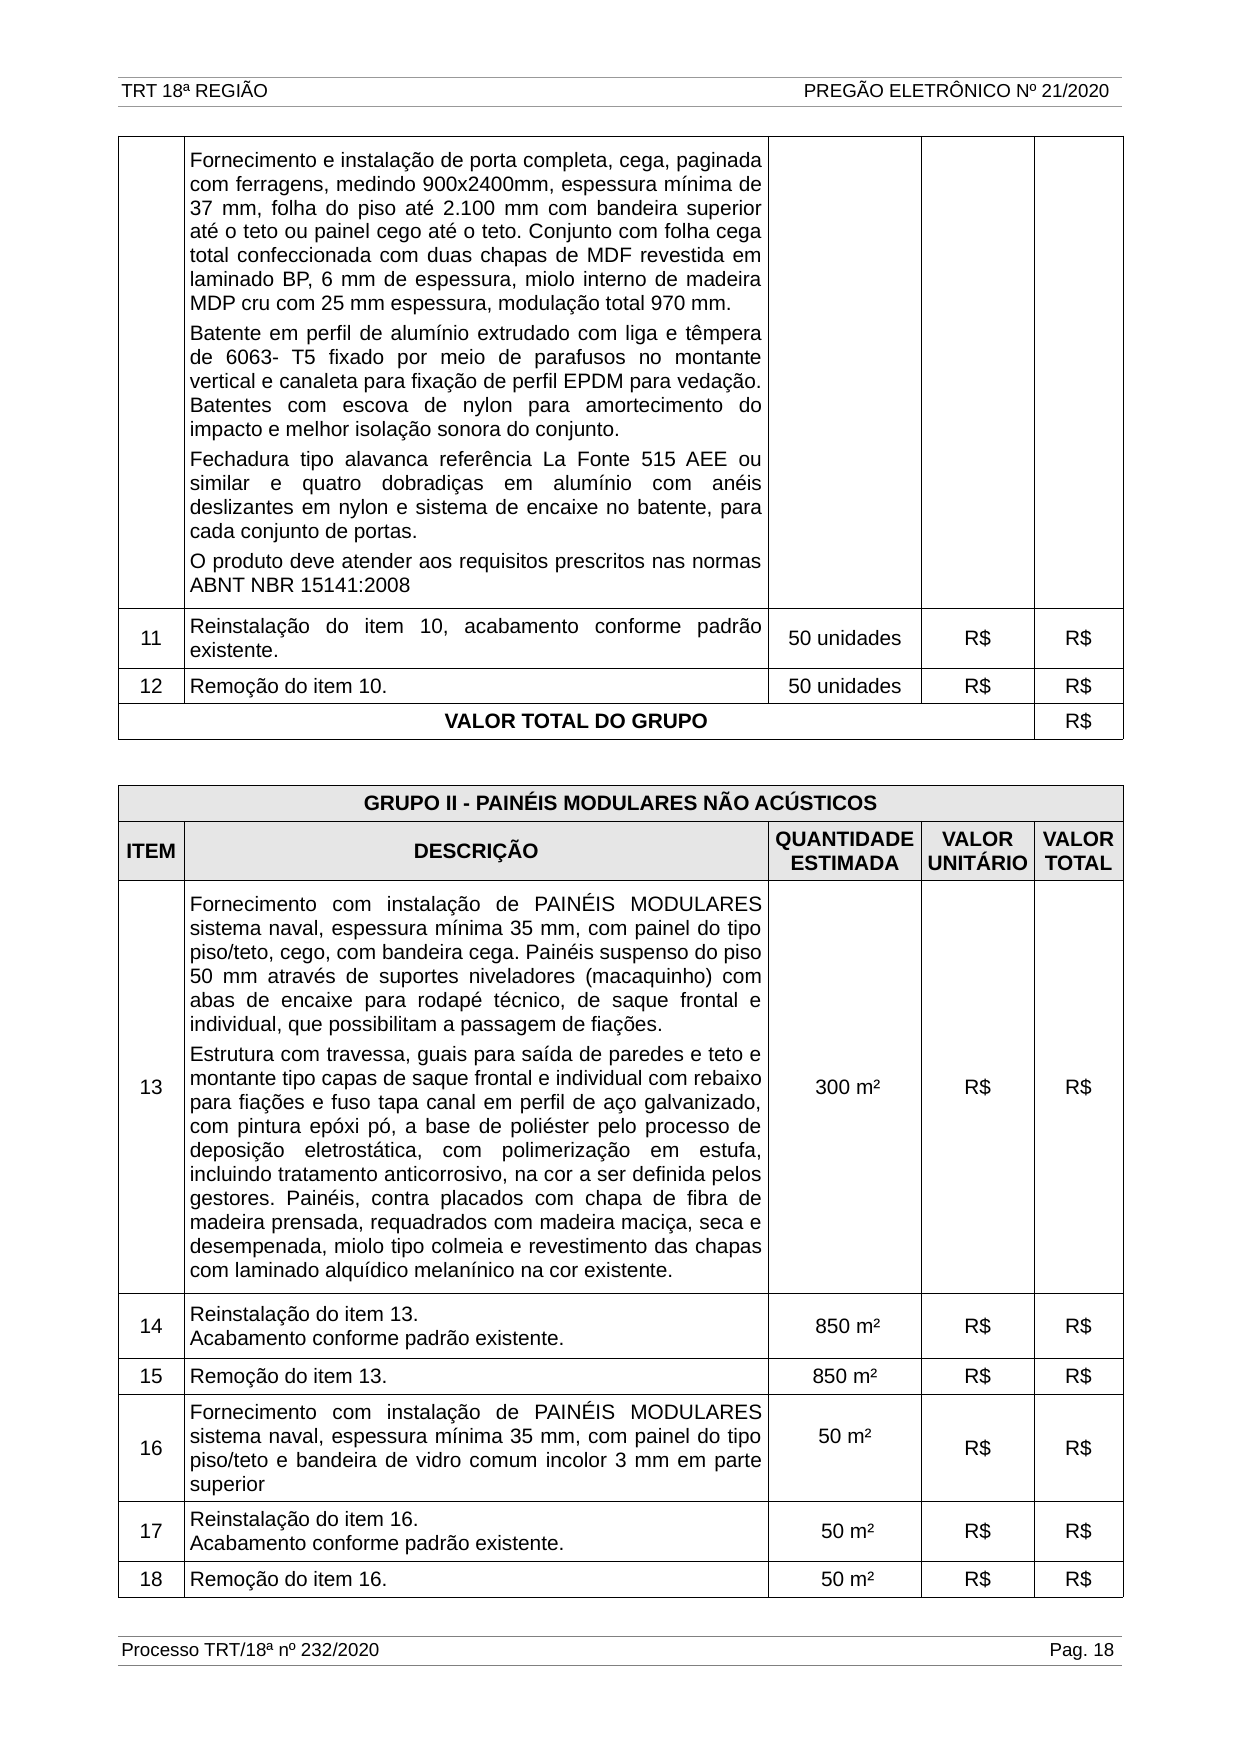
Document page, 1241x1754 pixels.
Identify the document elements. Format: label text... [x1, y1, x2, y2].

table_cell Reinstalação do item 13. Acabamento conforme padrão existente. [185, 1294, 768, 1358]
table_cell R$ [1035, 704, 1123, 739]
table_cell Fornecimento com instalação de PAINÉIS MODULARES sistema naval, espessura mínima 35 mm, com painel do tipo piso/teto, cego, com bandeira cega. Painéis suspenso do piso 50 mm através de suportes niveladores (macaquinho) com abas de encaixe para rodapé técnico, de saque frontal e individual, que possibilitam a passagem de fiações. Estrutura com travessa, guais para saída de paredes e teto e montante tipo capas de saque frontal e individual com rebaixo para fiações e fuso tapa canal em perfil de aço galvanizado, com pintura epóxi pó, a base de poliéster pelo processo de deposição eletrostática, com polimerização em estufa, incluindo tratamento anticorrosivo, na cor a ser definida pelos gestores. Painéis, contra placados com chapa de fibra de madeira prensada, requadrados com madeira maciça, seca e desempenada, miolo tipo colmeia e revestimento das chapas com laminado alquídico melanínico na cor existente. [185, 881, 768, 1293]
table_cell Remoção do item 10. [185, 669, 768, 703]
table_cell R$ [922, 609, 1034, 668]
table_cell Reinstalação do item 16. Acabamento conforme padrão existente. [185, 1502, 768, 1561]
table_cell ITEM [119, 822, 184, 880]
table_cell R$ [922, 1294, 1034, 1358]
table_header GRUPO II - PAINÉIS MODULARES NÃO ACÚSTICOS [119, 786, 1123, 821]
table_cell R$ [922, 1359, 1034, 1394]
table_cell QUANTIDADE ESTIMADA [769, 822, 921, 880]
table_cell R$ [922, 1395, 1034, 1501]
table_cell R$ [1035, 609, 1123, 668]
table_cell R$ [1035, 1502, 1123, 1561]
table_cell 50 unidades [769, 669, 921, 703]
table_cell R$ [1035, 1294, 1123, 1358]
table_cell VALOR TOTAL [1035, 822, 1123, 880]
table_cell VALOR UNITÁRIO [922, 822, 1034, 880]
table_cell 18 [119, 1562, 184, 1597]
table_cell 850 m² [769, 1294, 921, 1358]
table_cell 12 [119, 669, 184, 703]
table_cell 300 m² [769, 881, 921, 1293]
table_cell R$ [1035, 1562, 1123, 1597]
table_cell R$ [1035, 1395, 1123, 1501]
table_cell 13 [119, 881, 184, 1293]
table_cell 850 m² [769, 1359, 921, 1394]
table_cell 15 [119, 1359, 184, 1394]
table_cell [769, 137, 921, 608]
table_cell 16 [119, 1395, 184, 1501]
table_cell R$ [922, 881, 1034, 1293]
table_cell VALOR TOTAL DO GRUPO [119, 704, 1034, 739]
table_cell [119, 137, 184, 608]
table_cell 14 [119, 1294, 184, 1358]
table_cell DESCRIÇÃO [185, 822, 768, 880]
table_cell R$ [1035, 1359, 1123, 1394]
table_cell 17 [119, 1502, 184, 1561]
table_cell Remoção do item 13. [185, 1359, 768, 1394]
table_cell R$ [922, 1562, 1034, 1597]
table_cell 50 m² [769, 1562, 921, 1597]
table_cell 50 m² [769, 1502, 921, 1561]
table_cell R$ [1035, 881, 1123, 1293]
table_cell 50 m² [769, 1395, 921, 1501]
table_cell [1035, 137, 1123, 608]
table_cell R$ [922, 1502, 1034, 1561]
table_cell Reinstalação do item 10, acabamento conforme padrão existente. [185, 609, 768, 668]
table_cell 11 [119, 609, 184, 668]
table_cell [922, 137, 1034, 608]
table_cell Fornecimento com instalação de PAINÉIS MODULARES sistema naval, espessura mínima 35 mm, com painel do tipo piso/teto e bandeira de vidro comum incolor 3 mm em parte superior [185, 1395, 768, 1501]
table_cell R$ [922, 669, 1034, 703]
table_cell 50 unidades [769, 609, 921, 668]
table_cell Remoção do item 16. [185, 1562, 768, 1597]
table_cell R$ [1035, 669, 1123, 703]
table_cell Fornecimento e instalação de porta completa, cega, paginada com ferragens, medindo 900x2400mm, espessura mínima de 37 mm, folha do piso até 2.100 mm com bandeira superior até o teto ou painel cego até o teto. Conjunto com folha cega total confeccionada com duas chapas de MDF revestida em laminado BP, 6 mm de espessura, miolo interno de madeira MDP cru com 25 mm espessura, modulação total 970 mm. Batente em perfil de alumínio extrudado com liga e têmpera de 6063- T5 fixado por meio de parafusos no montante vertical e canaleta para fixação de perfil EPDM para vedação. Batentes com escova de nylon para amortecimento do impacto e melhor isolação sonora do conjunto. Fechadura tipo alavanca referência La Fonte 515 AEE ou similar e quatro dobradiças em alumínio com anéis deslizantes em nylon e sistema de encaixe no batente, para cada conjunto de portas. O produto deve atender aos requisitos prescritos nas normas ABNT NBR 15141:2008 [185, 137, 768, 608]
